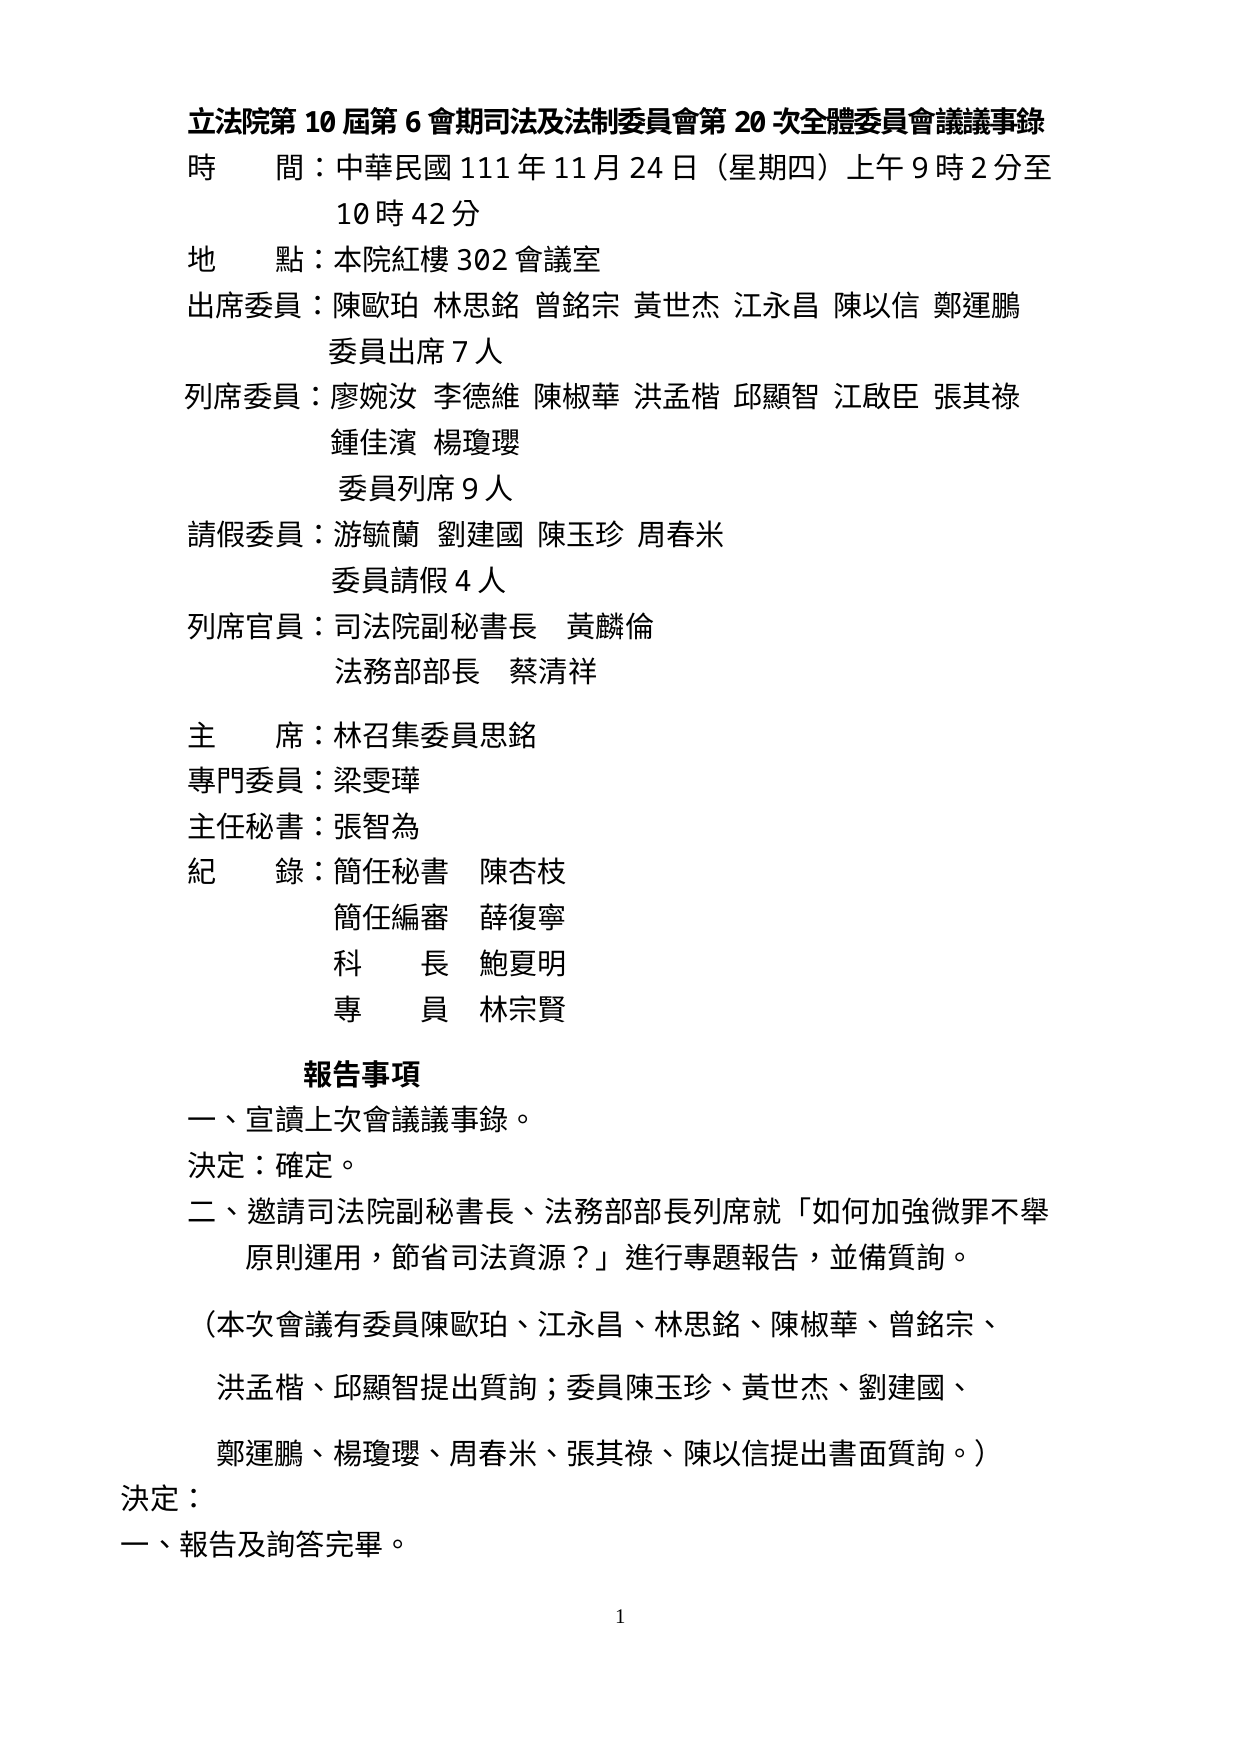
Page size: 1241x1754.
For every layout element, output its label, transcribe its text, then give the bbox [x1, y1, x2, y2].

text 立法院第10屆第6會期司法及法制委員會第20次全體委員會議議事錄 [187, 96, 1082, 142]
text 科 長 鮑夏明 [187, 938, 1053, 984]
text 出席委員：陳歐珀 林思銘 曾銘宗 黃世杰 江永昌 陳以信 鄭運鵬 [186, 279, 1053, 325]
text 主 席：林召集委員思銘 [187, 692, 1053, 754]
text 委員請假4人 [187, 554, 1053, 600]
text 簡任編審 薛復寧 [187, 892, 1053, 938]
text 列席官員：司法院副秘書長 黃麟倫 [187, 600, 1053, 646]
text 請假委員：游毓蘭 劉建國 陳玉珍 周春米 [187, 509, 1053, 554]
text 委員出席7人 [187, 325, 1053, 371]
text 專門委員：梁雯璍 [187, 754, 1053, 800]
text 主任秘書：張智為 [187, 800, 1053, 846]
text 鍾佳濱 楊瓊瓔 [330, 417, 1053, 463]
text 一、報告及詢答完畢。 [121, 1518, 1053, 1564]
text 鄭運鵬、楊瓊瓔、周春米、張其祿、陳以信提出書面質詢。） [216, 1410, 1030, 1472]
text 專 員 林宗賢 [187, 984, 1053, 1029]
text 報告事項 [187, 1048, 1053, 1094]
text 紀 錄：簡任秘書 陳杏枝 [187, 846, 1053, 892]
text 一、宣讀上次會議議事錄。 [187, 1094, 1053, 1140]
text 二、邀請司法院副秘書長、法務部部長列席就「如何加強微罪不舉原則運用，節省司法資源？」進行專題報告，並備質詢。 [187, 1186, 1053, 1277]
text 委員列席9人 [286, 463, 1053, 509]
text 地 點：本院紅樓302會議室 [187, 234, 1053, 279]
text 決定：確定。 [187, 1140, 1053, 1186]
text （本次會議有委員陳歐珀、江永昌、林思銘、陳椒華、曾銘宗、洪孟楷、邱顯智提出質詢；委員陳玉珍、黃世杰、劉建國、 [187, 1281, 1030, 1406]
text 時 間：中華民國111年11月24日（星期四）上午9時2分至10時42分 [187, 142, 1053, 234]
text 決定： [121, 1472, 1053, 1518]
text 列席委員：廖婉汝 李德維 陳椒華 洪孟楷 邱顯智 江啟臣 張其祿 [184, 371, 1053, 417]
text 法務部部長 蔡清祥 [334, 646, 1053, 692]
